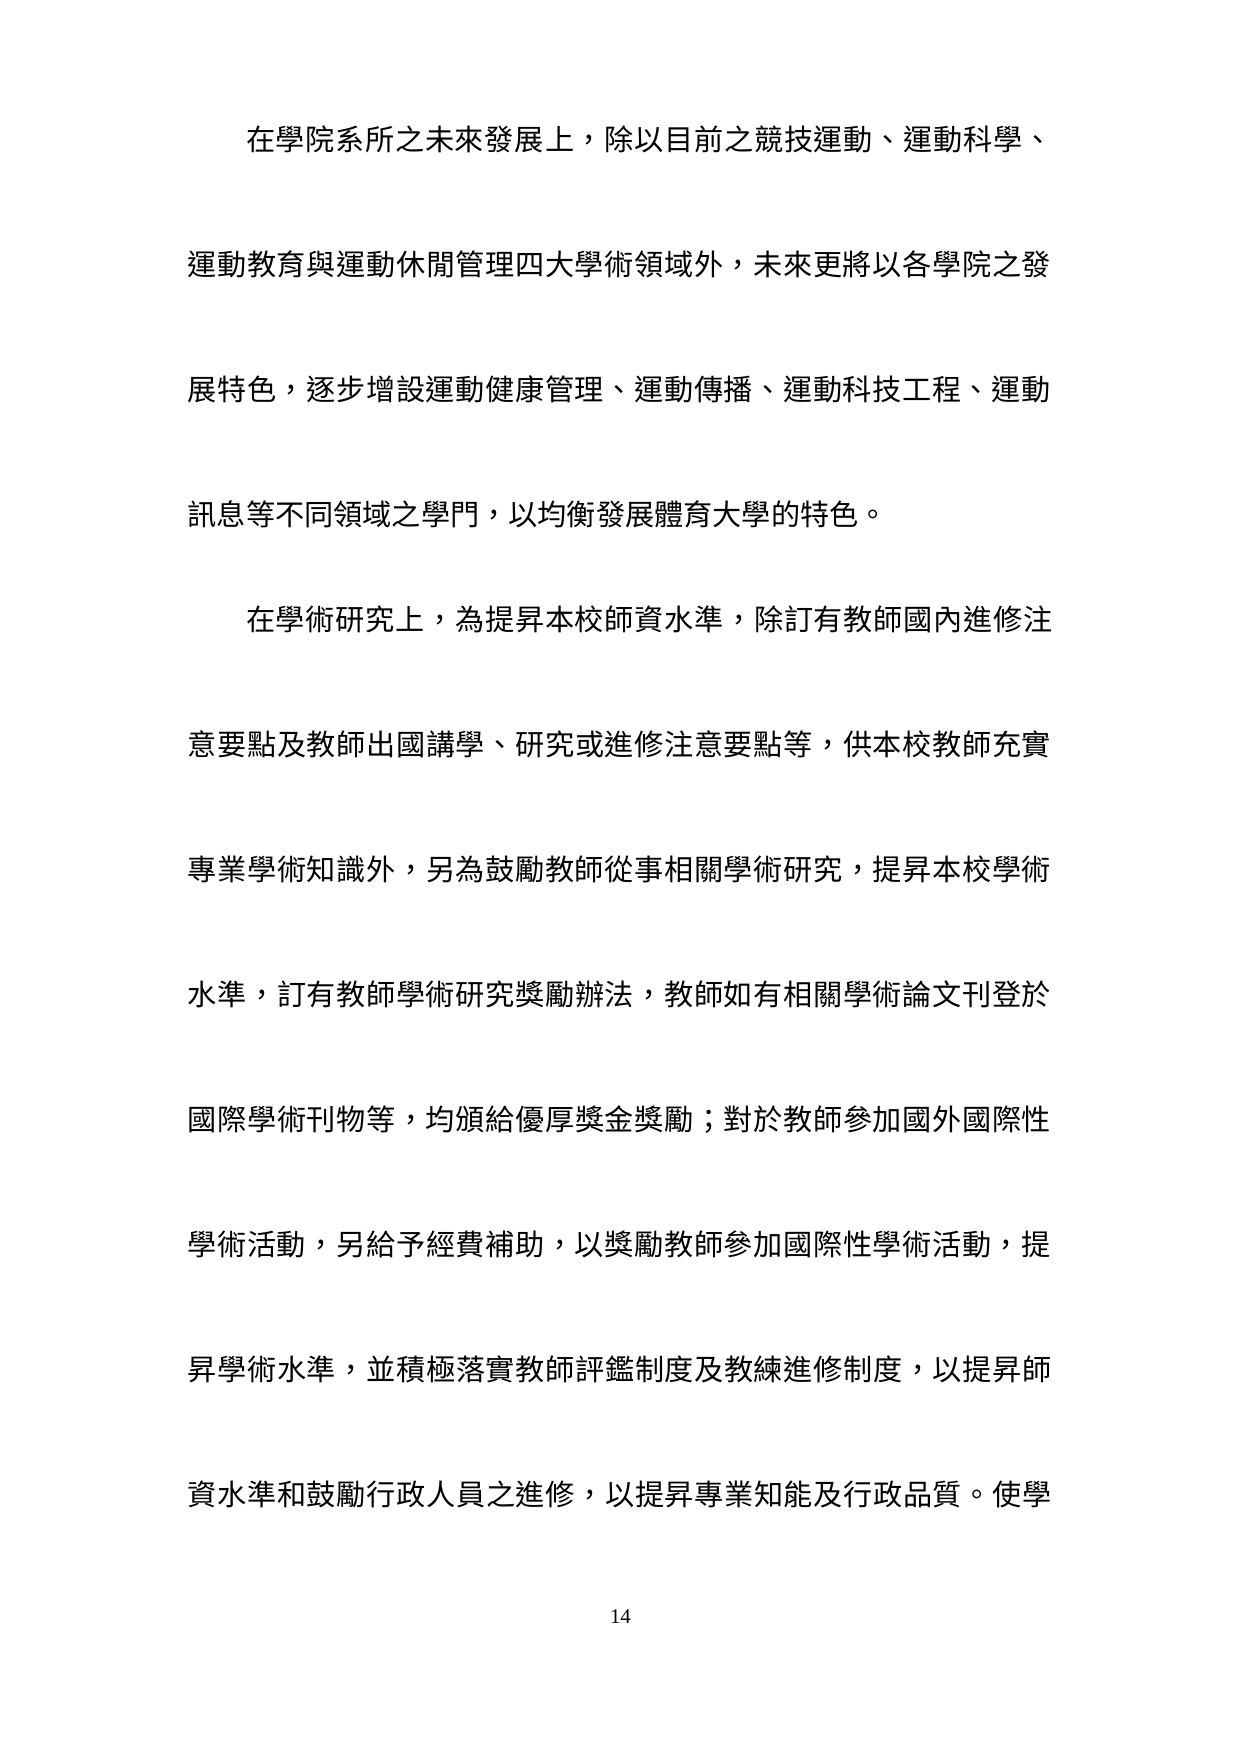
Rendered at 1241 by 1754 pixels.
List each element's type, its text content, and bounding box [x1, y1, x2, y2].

text 在學院系所之未來發展上，除以目前之競技運動、運動科學、運動教育與運動休閒管理四大學術領域外，未來更將以各學院之發展特色，逐步增設運動健康管理、運動傳播、運動科技工程、運動訊息等不同領域之學門，以均衡發展體育大學的特色。 [187, 96, 1053, 534]
text 在學術研究上，為提昇本校師資水準，除訂有教師國內進修注意要點及教師出國講學、研究或進修注意要點等，供本校教師充實專業學術知識外，另為鼓勵教師從事相關學術研究，提昇本校學術水準，訂有教師學術研究獎勵辦法，教師如有相關學術論文刊登於國際學術刊物等，均頒給優厚獎金獎勵；對於教師參加國外國際性學術活動，另給予經費補助，以獎勵教師參加國際性學術活動，提昇學術水準，並積極落實教師評鑑制度及教練進修制度，以提昇師資水準和鼓勵行政人員之進修，以提昇專業知能及行政品質。使學 [187, 576, 1053, 1513]
